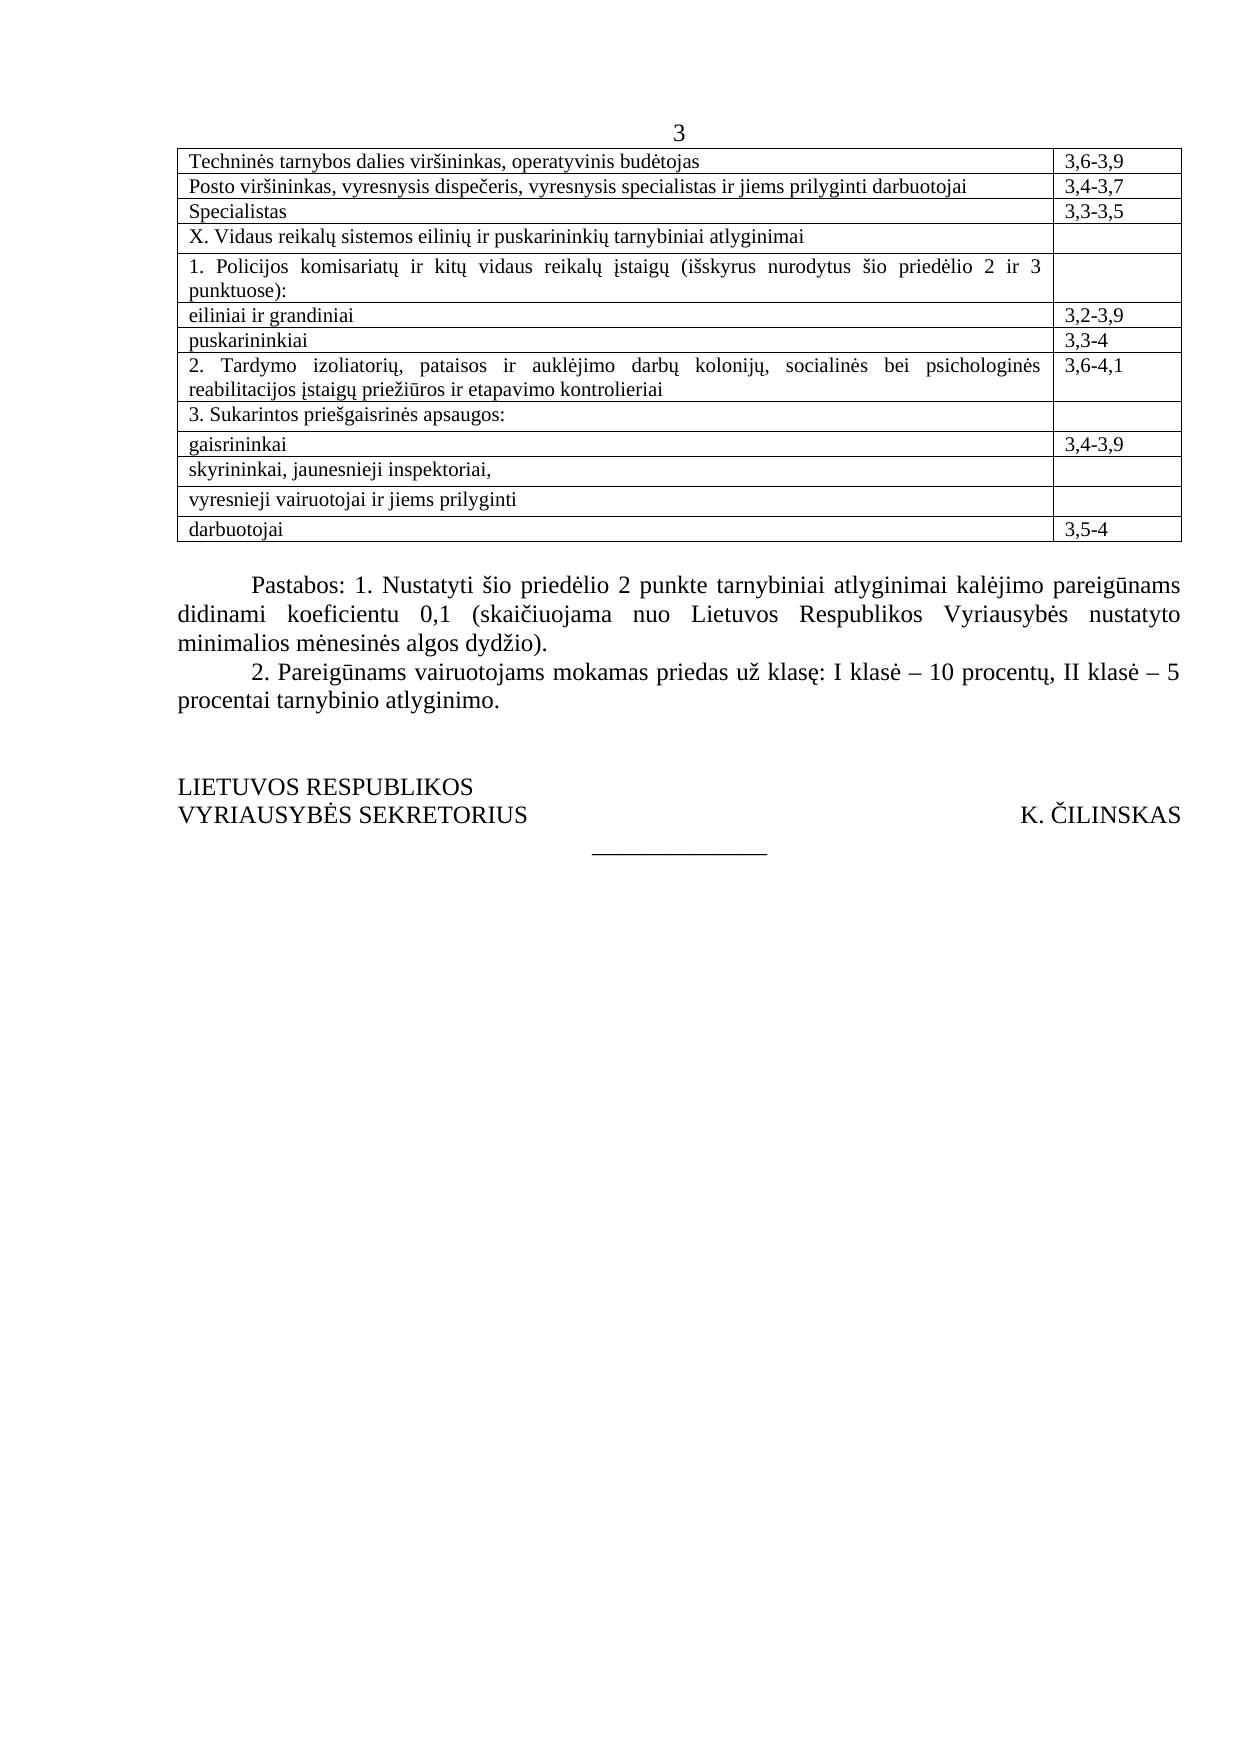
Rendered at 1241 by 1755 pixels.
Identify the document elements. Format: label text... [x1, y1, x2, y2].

table_cell [1054, 254, 1181, 302]
table_cell 3,3-3,5 [1054, 199, 1181, 223]
table_cell darbuotojai [178, 517, 1053, 541]
table_cell gaisrininkai [178, 432, 1053, 456]
table_cell 1. Policijos komisariatų ir kitų vidaus reikalų įstaigų (išskyrus nurodytus šio priedėlio 2 ir 3 punktuose): [178, 254, 1053, 302]
table_cell [1054, 402, 1181, 431]
table_cell Posto viršininkas, vyresnysis dispečeris, vyresnysis specialistas ir jiems prilyginti darbuotojai [178, 174, 1053, 198]
table_cell 3,3-4 [1054, 328, 1181, 352]
table_cell X. Vidaus reikalų sistemos eilinių ir puskarininkių tarnybiniai atlyginimai [178, 224, 1053, 253]
table_cell 3. Sukarintos priešgaisrinės apsaugos: [178, 402, 1053, 431]
table_cell 3,2-3,9 [1054, 303, 1181, 327]
table_cell 3,5-4 [1054, 517, 1181, 541]
table_cell eiliniai ir grandiniai [178, 303, 1053, 327]
table_cell 3,4-3,7 [1054, 174, 1181, 198]
table_cell 3,6-4,1 [1054, 353, 1181, 401]
text VYRIAUSYBĖS SEKRETORIUS K. ČILINSKAS [177, 801, 1181, 829]
table_cell Specialistas [178, 199, 1053, 223]
table_cell 2. Tardymo izoliatorių, pataisos ir auklėjimo darbų kolonijų, socialinės bei psichologinės reabilitacijos įstaigų priežiūros ir etapavimo kontrolieriai [178, 353, 1053, 401]
table_cell 3,6-3,9 [1054, 149, 1181, 173]
table_cell skyrininkai, jaunesnieji inspektoriai, [178, 457, 1053, 486]
text 2. Pareigūnams vairuotojams mokamas priedas už klasę: I klasė – 10 procentų, II klasė – 5 procentai tarnybinio atlyginimo. [177, 657, 1181, 714]
table_cell 3,4-3,9 [1054, 432, 1181, 456]
table_cell [1054, 457, 1181, 486]
table_cell puskarininkiai [178, 328, 1053, 352]
text ______________ [177, 829, 1181, 858]
table_cell [1054, 224, 1181, 253]
text Pastabos: 1. Nustatyti šio priedėlio 2 punkte tarnybiniai atlyginimai kalėjimo pareigūnams didinami koeficientu 0,1 (skaičiuojama nuo Lietuvos Respublikos Vyriausybės nustatyto minimalios mėnesinės algos dydžio). [177, 571, 1181, 657]
table_cell Techninės tarnybos dalies viršininkas, operatyvinis budėtojas [178, 149, 1053, 173]
table_cell [1054, 487, 1181, 516]
text LIETUVOS RESPUBLIKOS [177, 772, 1181, 801]
table_cell vyresnieji vairuotojai ir jiems prilyginti [178, 487, 1053, 516]
